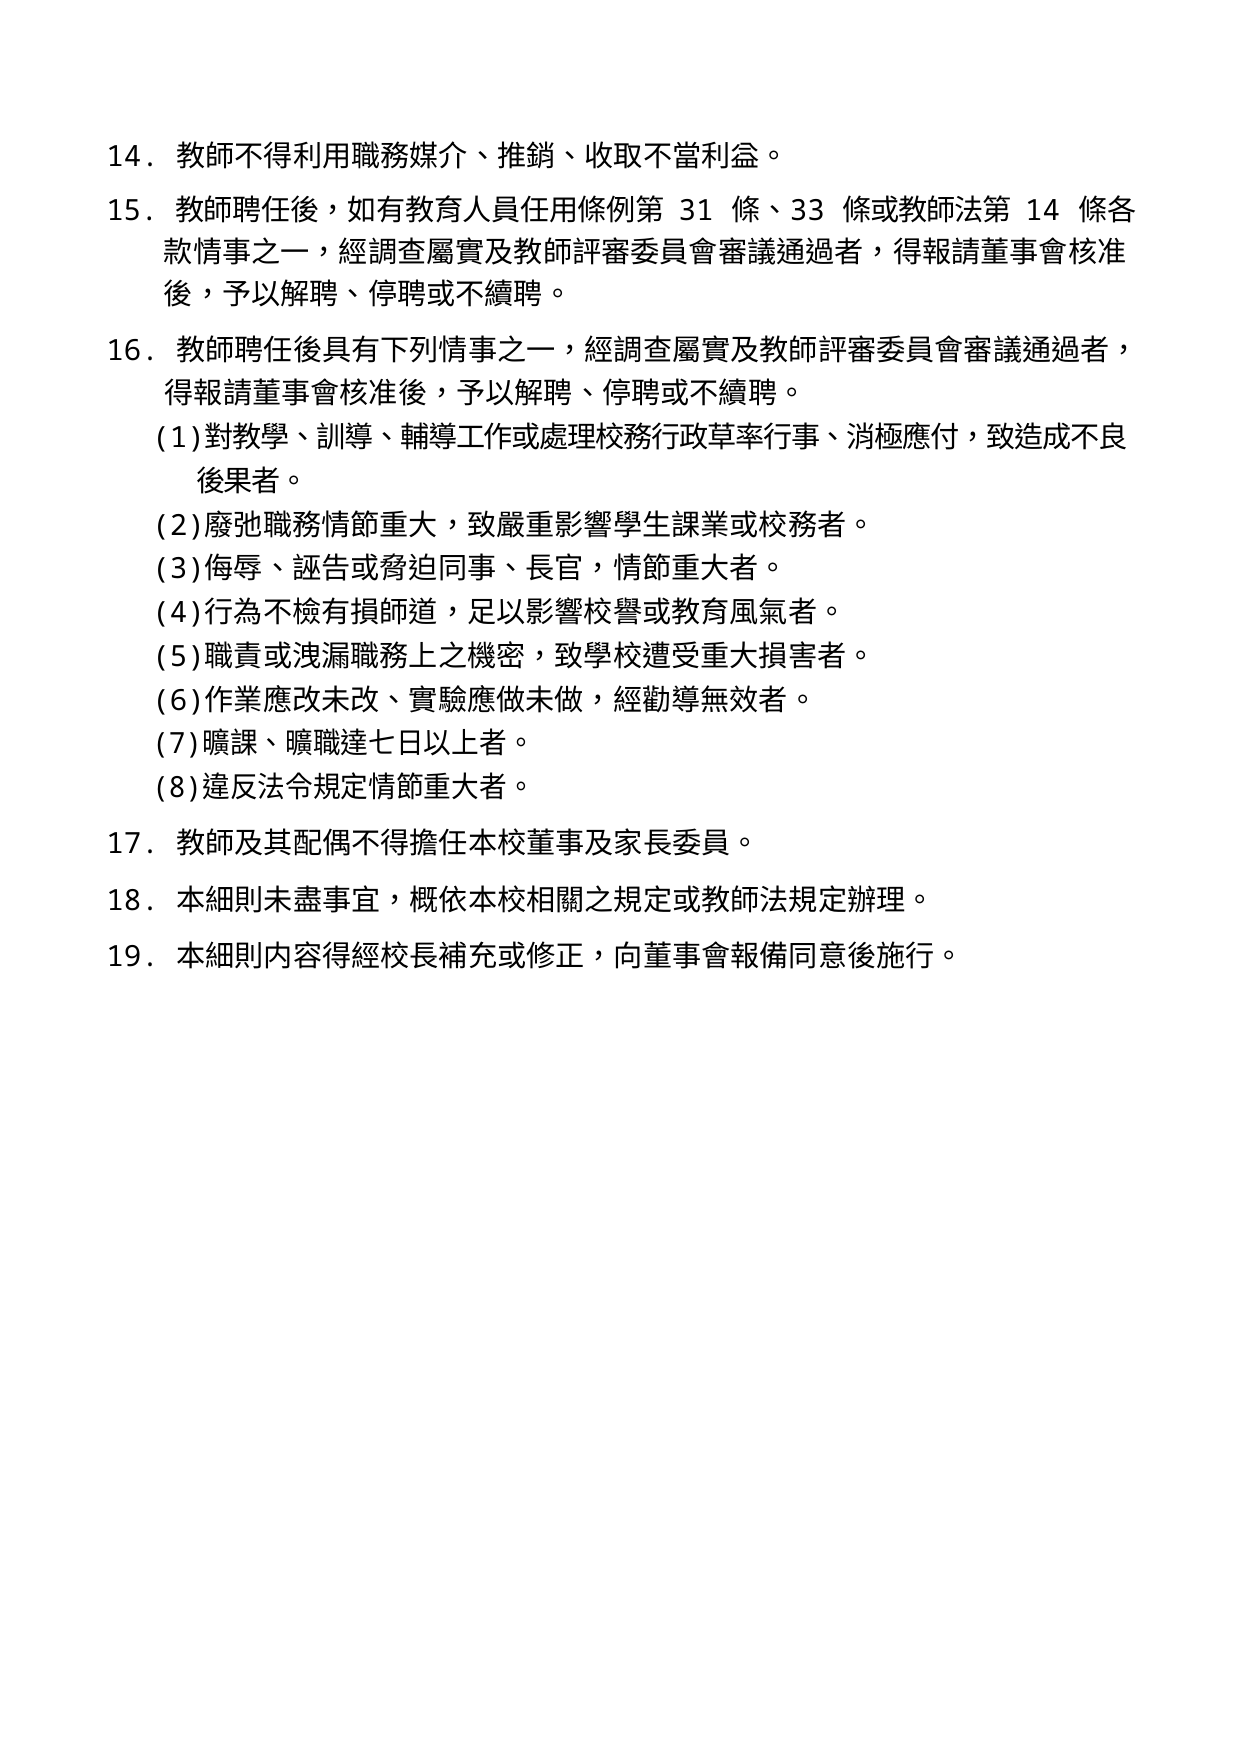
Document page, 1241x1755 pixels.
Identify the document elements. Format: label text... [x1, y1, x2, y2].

text 15. 教師聘任後，如有教育人員任用條例第 31 條、33 條或教師法第 14 條各款情事之一，經調查屬實及教師評審委員會審議通過者，得報請董事會核准後，予以解聘、停聘或不續聘。 [106, 187, 1141, 312]
text (3)侮辱、誣告或脅迫同事、長官，情節重大者。 [152, 544, 1141, 587]
text (5)職責或洩漏職務上之機密，致學校遭受重大損害者。 [152, 631, 1141, 675]
text (1)對教學、訓導、輔導工作或處理校務行政草率行事、消極應付，致造成不良後果者。 [152, 412, 1141, 500]
text (2)廢弛職務情節重大，致嚴重影響學生課業或校務者。 [152, 500, 1141, 544]
text (8)違反法令規定情節重大者。 [152, 762, 1141, 806]
text 17. 教師及其配偶不得擔任本校董事及家長委員。 [106, 819, 1141, 862]
text (6)作業應改未改、實驗應做未做，經勸導無效者。 [152, 675, 1141, 719]
text (7)曠課、曠職達七日以上者。 [152, 719, 1141, 762]
text (4)行為不檢有損師道，足以影響校譽或教育風氣者。 [152, 587, 1141, 631]
text 14. 教師不得利用職務媒介、推銷、收取不當利益。 [106, 133, 1141, 175]
text 18. 本細則未盡事宜，概依本校相關之規定或教師法規定辦理。 [106, 875, 1141, 919]
text 19. 本細則内容得經校長補充或修正，向董事會報備同意後施行。 [106, 931, 1141, 975]
text 16. 教師聘任後具有下列情事之一，經調查屬實及教師評審委員會審議通過者， 得報請董事會核准後，予以解聘、停聘或不續聘。 [106, 325, 1141, 412]
